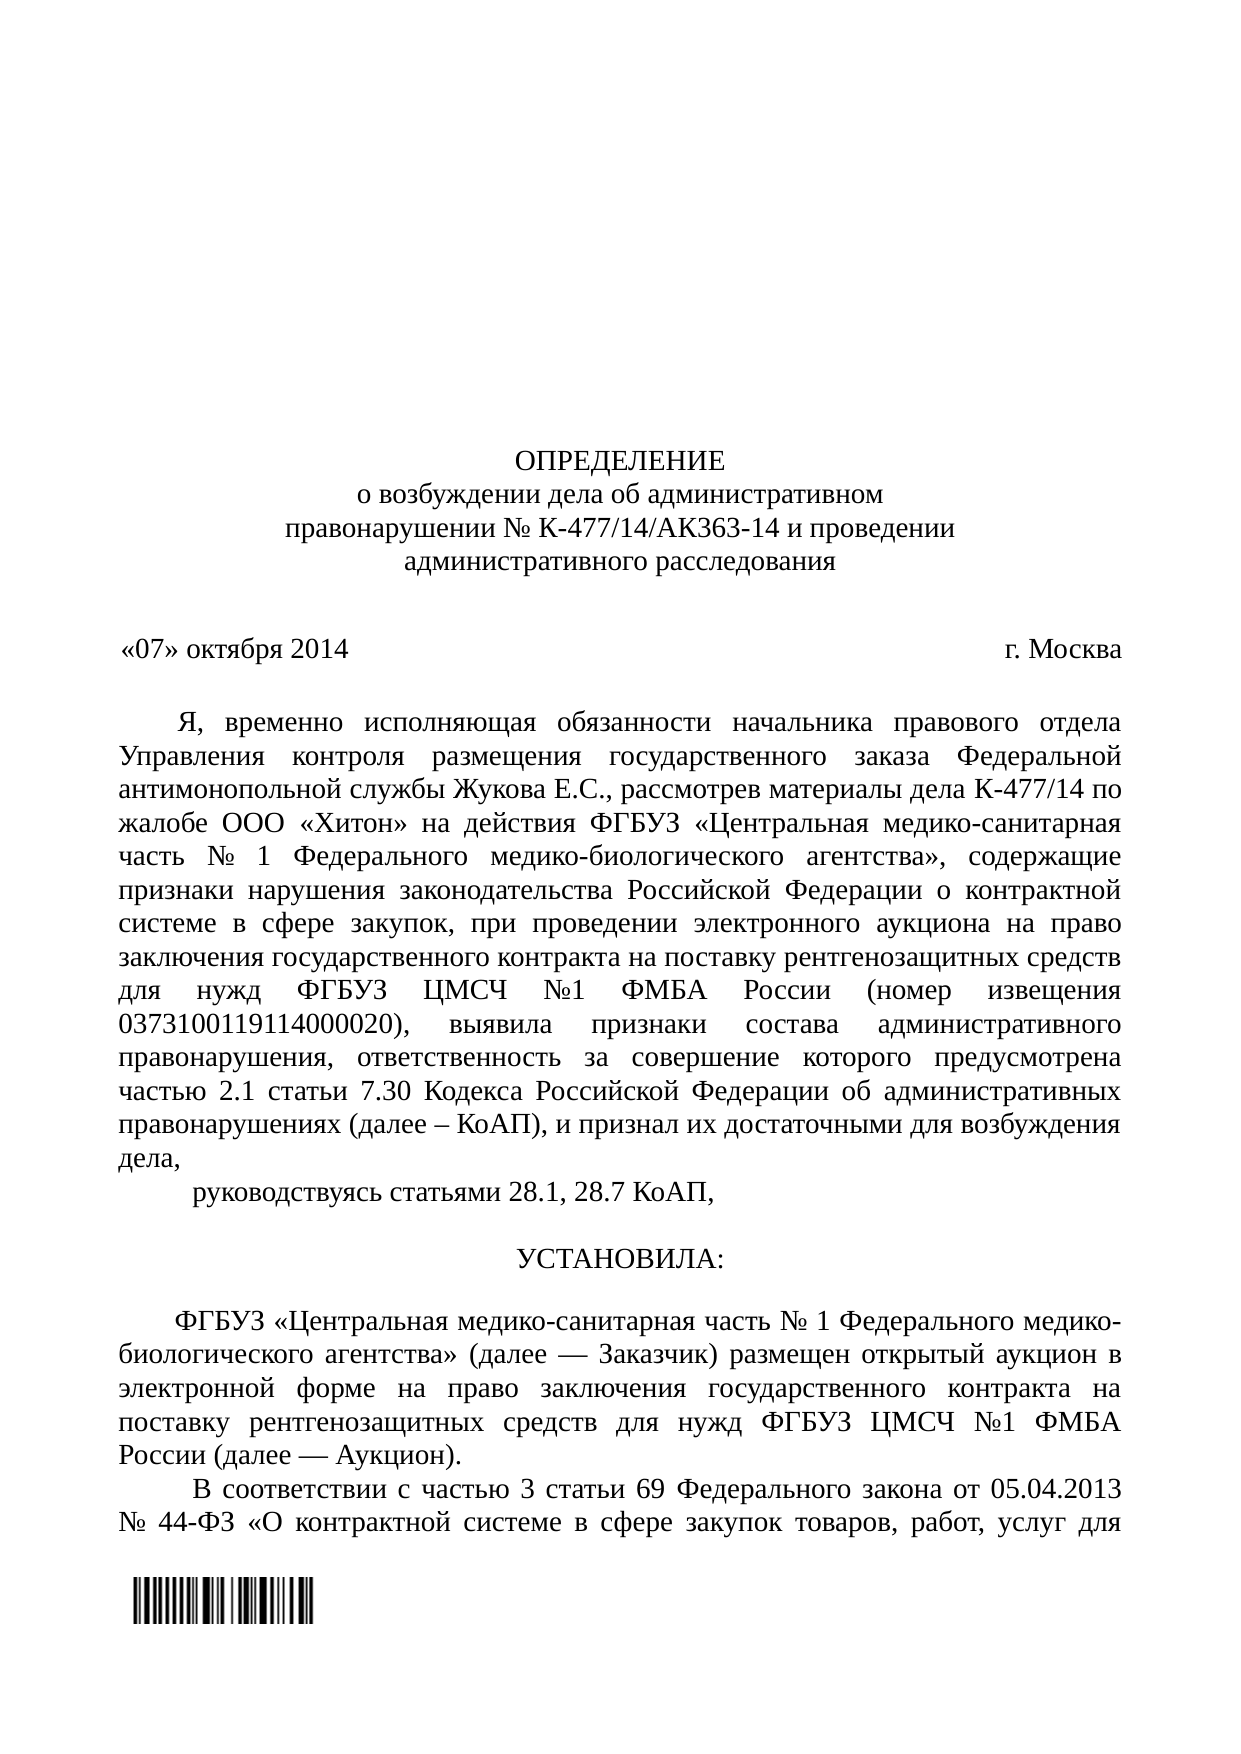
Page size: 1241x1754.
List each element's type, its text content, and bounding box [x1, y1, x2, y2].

text В соответствии с частью 3 статьи 69 Федерального закона от 05.04.2013 № 44-ФЗ «О контрактной системе в сфере закупок товаров, работ, услуг для [118, 1471, 1122, 1538]
text Я, временно исполняющая обязанности начальника правового отдела Управления контроля размещения государственного заказа Федеральной антимонопольной службы Жукова Е.С., рассмотрев материалы дела К-477/14 по жалобе ООО «Хитон» на действия ФГБУЗ «Центральная медико-санитарная часть № 1 Федерального медико-биологического агентства», содержащие признаки нарушения законодательства Российской Федерации о контрактной системе в сфере закупок, при проведении электронного аукциона на право заключения государственного контракта на поставку рентгенозащитных средств для нужд ФГБУЗ ЦМСЧ №1 ФМБА России (номер извещения 0373100119114000020), выявила признаки состава административного правонарушения, ответственность за совершение которого предусмотрена частью 2.1 статьи 7.30 Кодекса Российской Федерации об административных правонарушениях (далее – КоАП), и признал их достаточными для возбуждения дела, [118, 704, 1122, 1174]
text административного расследования [118, 543, 1122, 577]
text правонарушении № К-477/14/АК363-14 и проведении [118, 510, 1122, 543]
text «07» октября 2014 г. Москва [118, 631, 1122, 665]
text руководствуясь статьями 28.1, 28.7 КоАП, [118, 1174, 1122, 1207]
text о возбуждении дела об административном [118, 476, 1122, 510]
text ОПРЕДЕЛЕНИЕ [118, 443, 1122, 476]
picture [118, 1577, 331, 1624]
text УСТАНОВИЛА: [118, 1241, 1122, 1274]
text ФГБУЗ «Центральная медико-санитарная часть № 1 Федерального медико-биологического агентства» (далее — Заказчик) размещен открытый аукцион в электронной форме на право заключения государственного контракта на поставку рентгенозащитных средств для нужд ФГБУЗ ЦМСЧ №1 ФМБА России (далее — Аукцион). [118, 1303, 1122, 1471]
